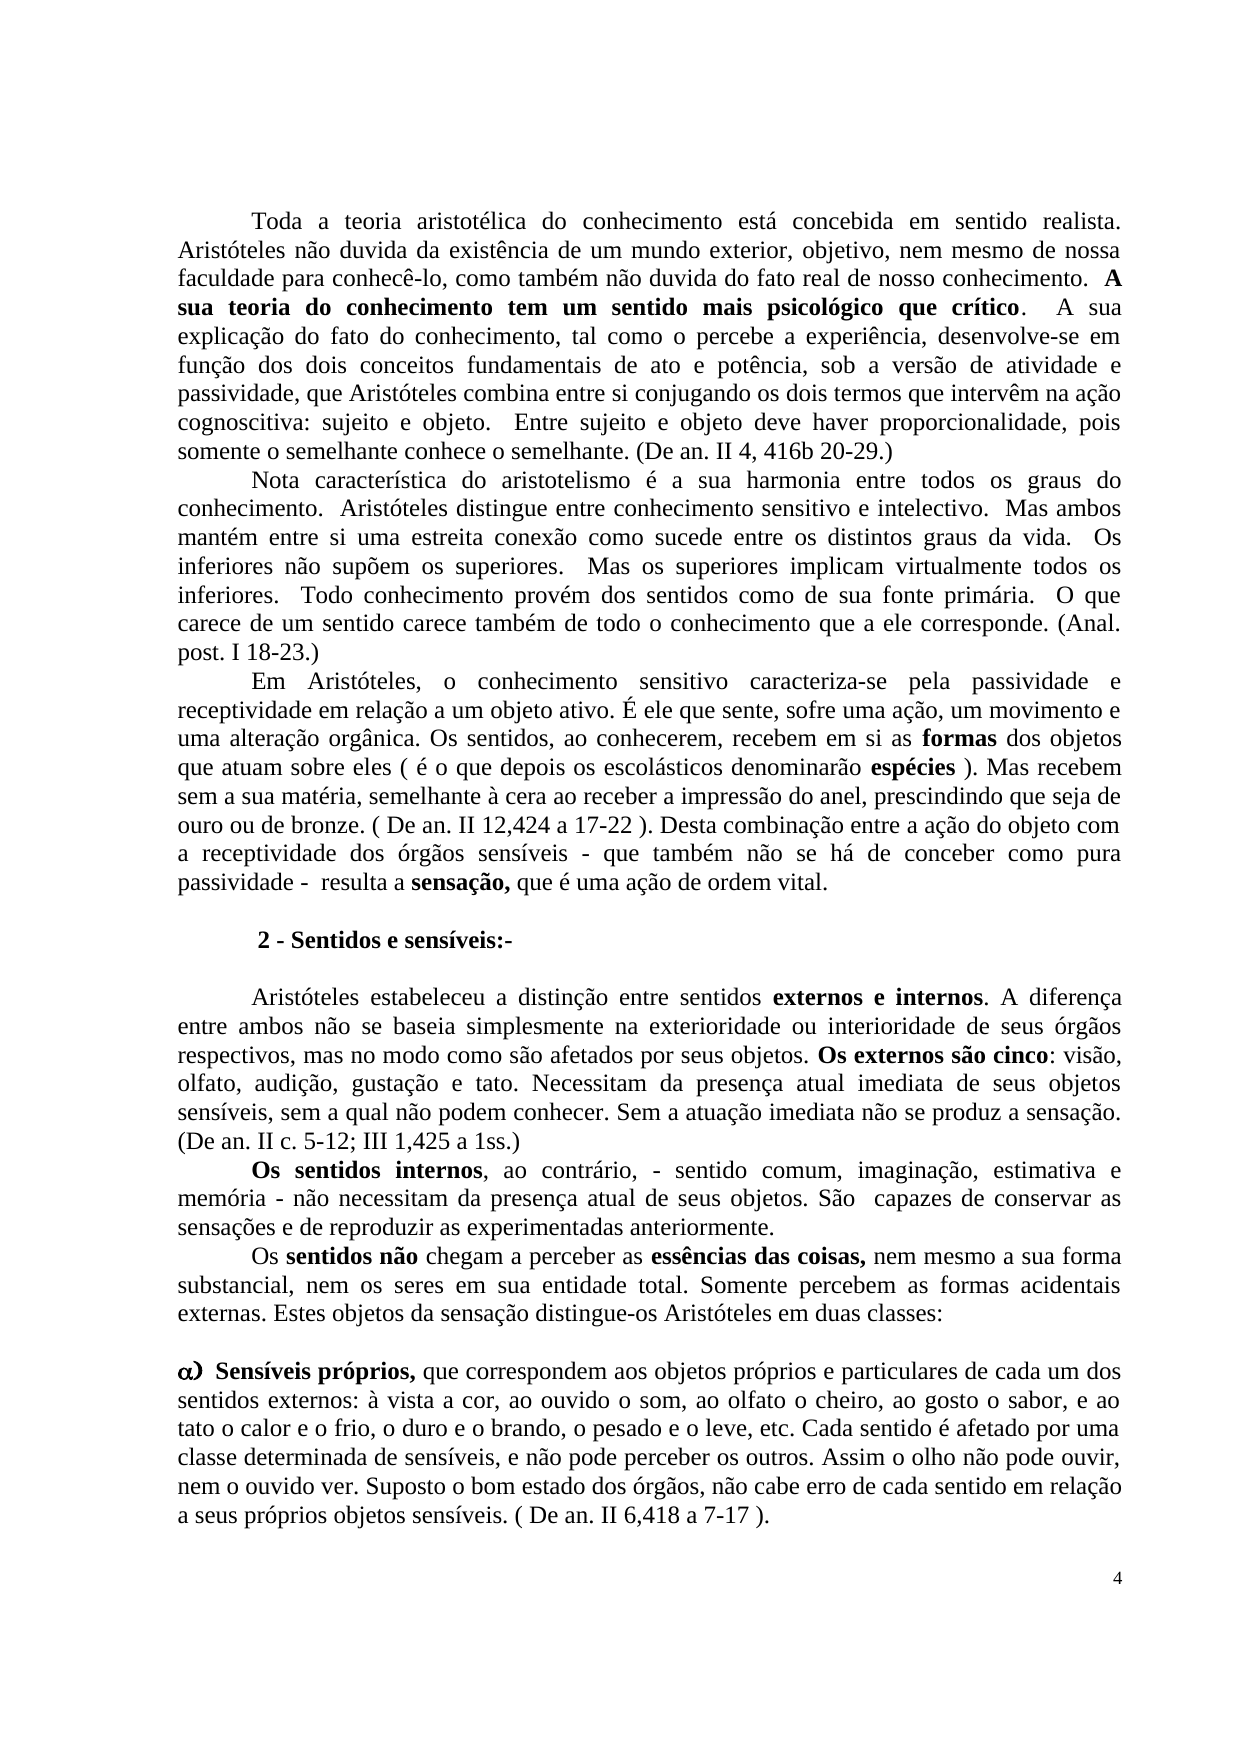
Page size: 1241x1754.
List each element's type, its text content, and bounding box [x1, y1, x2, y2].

text Aristóteles estabeleceu a distinção entre sentidos externos e internos. A diferença entre ambos não se baseia simplesmente na exterioridade ou interioridade de seus órgãos respectivos, mas no modo como são afetados por seus objetos. Os externos são cinco: visão, olfato, audição, gustação e tato. Necessitam da presença atual imediata de seus objetos sensíveis, sem a qual não podem conhecer. Sem a atuação imediata não se produz a sensação. (De an. II c. 5-12; III 1,425 a 1ss.) [177, 982, 1122, 1155]
text Os sentidos internos, ao contrário, - sentido comum, imaginação, estimativa e memória - não necessitam da presença atual de seus objetos. São capazes de conservar as sensações e de reproduzir as experimentadas anteriormente. [177, 1155, 1122, 1241]
text Sensíveis próprios, que correspondem aos objetos próprios e particulares de cada um dos sentidos externos: à vista a cor, ao ouvido o som, ao olfato o cheiro, ao gosto o sabor, e ao tato o calor e o frio, o duro e o brando, o pesado e o leve, etc. Cada sentido é afetado por uma classe determinada de sensíveis, e não pode perceber os outros. Assim o olho não pode ouvir, nem o ouvido ver. Suposto o bom estado dos órgãos, não cabe erro de cada sentido em relação a seus próprios objetos sensíveis. ( De an. II 6,418 a 7-17 ). [177, 1356, 1122, 1528]
text Os sentidos não chegam a perceber as essências das coisas, nem mesmo a sua forma substancial, nem os seres em sua entidade total. Somente percebem as formas acidentais externas. Estes objetos da sensação distingue-os Aristóteles em duas classes: [177, 1241, 1122, 1327]
text Nota característica do aristotelismo é a sua harmonia entre todos os graus do conhecimento. Aristóteles distingue entre conhecimento sensitivo e intelectivo. Mas ambos mantém entre si uma estreita conexão como sucede entre os distintos graus da vida. Os inferiores não supõem os superiores. Mas os superiores implicam virtualmente todos os inferiores. Todo conhecimento provém dos sentidos como de sua fonte primária. O que carece de um sentido carece também de todo o conhecimento que a ele corresponde. (Anal. post. I 18-23.) [177, 465, 1122, 666]
text 2 - Sentidos e sensíveis:- [177, 925, 1122, 953]
text Toda a teoria aristotélica do conhecimento está concebida em sentido realista. Aristóteles não duvida da existência de um mundo exterior, objetivo, nem mesmo de nossa faculdade para conhecê-lo, como também não duvida do fato real de nosso conhecimento. A sua teoria do conhecimento tem um sentido mais psicológico que crítico. A sua explicação do fato do conhecimento, tal como o percebe a experiência, desenvolve-se em função dos dois conceitos fundamentais de ato e potência, sob a versão de atividade e passividade, que Aristóteles combina entre si conjugando os dois termos que intervêm na ação cognoscitiva: sujeito e objeto. Entre sujeito e objeto deve haver proporcionalidade, pois somente o semelhante conhece o semelhante. (De an. II 4, 416b 20-29.) [177, 206, 1122, 465]
text Em Aristóteles, o conhecimento sensitivo caracteriza-se pela passividade e receptividade em relação a um objeto ativo. É ele que sente, sofre uma ação, um movimento e uma alteração orgânica. Os sentidos, ao conhecerem, recebem em si as formas dos objetos que atuam sobre eles ( é o que depois os escolásticos denominarão espécies ). Mas recebem sem a sua matéria, semelhante à cera ao receber a impressão do anel, prescindindo que seja de ouro ou de bronze. ( De an. II 12,424 a 17-22 ). Desta combinação entre a ação do objeto com a receptividade dos órgãos sensíveis - que também não se há de conceber como pura passividade - resulta a sensação, que é uma ação de ordem vital. [177, 666, 1122, 896]
